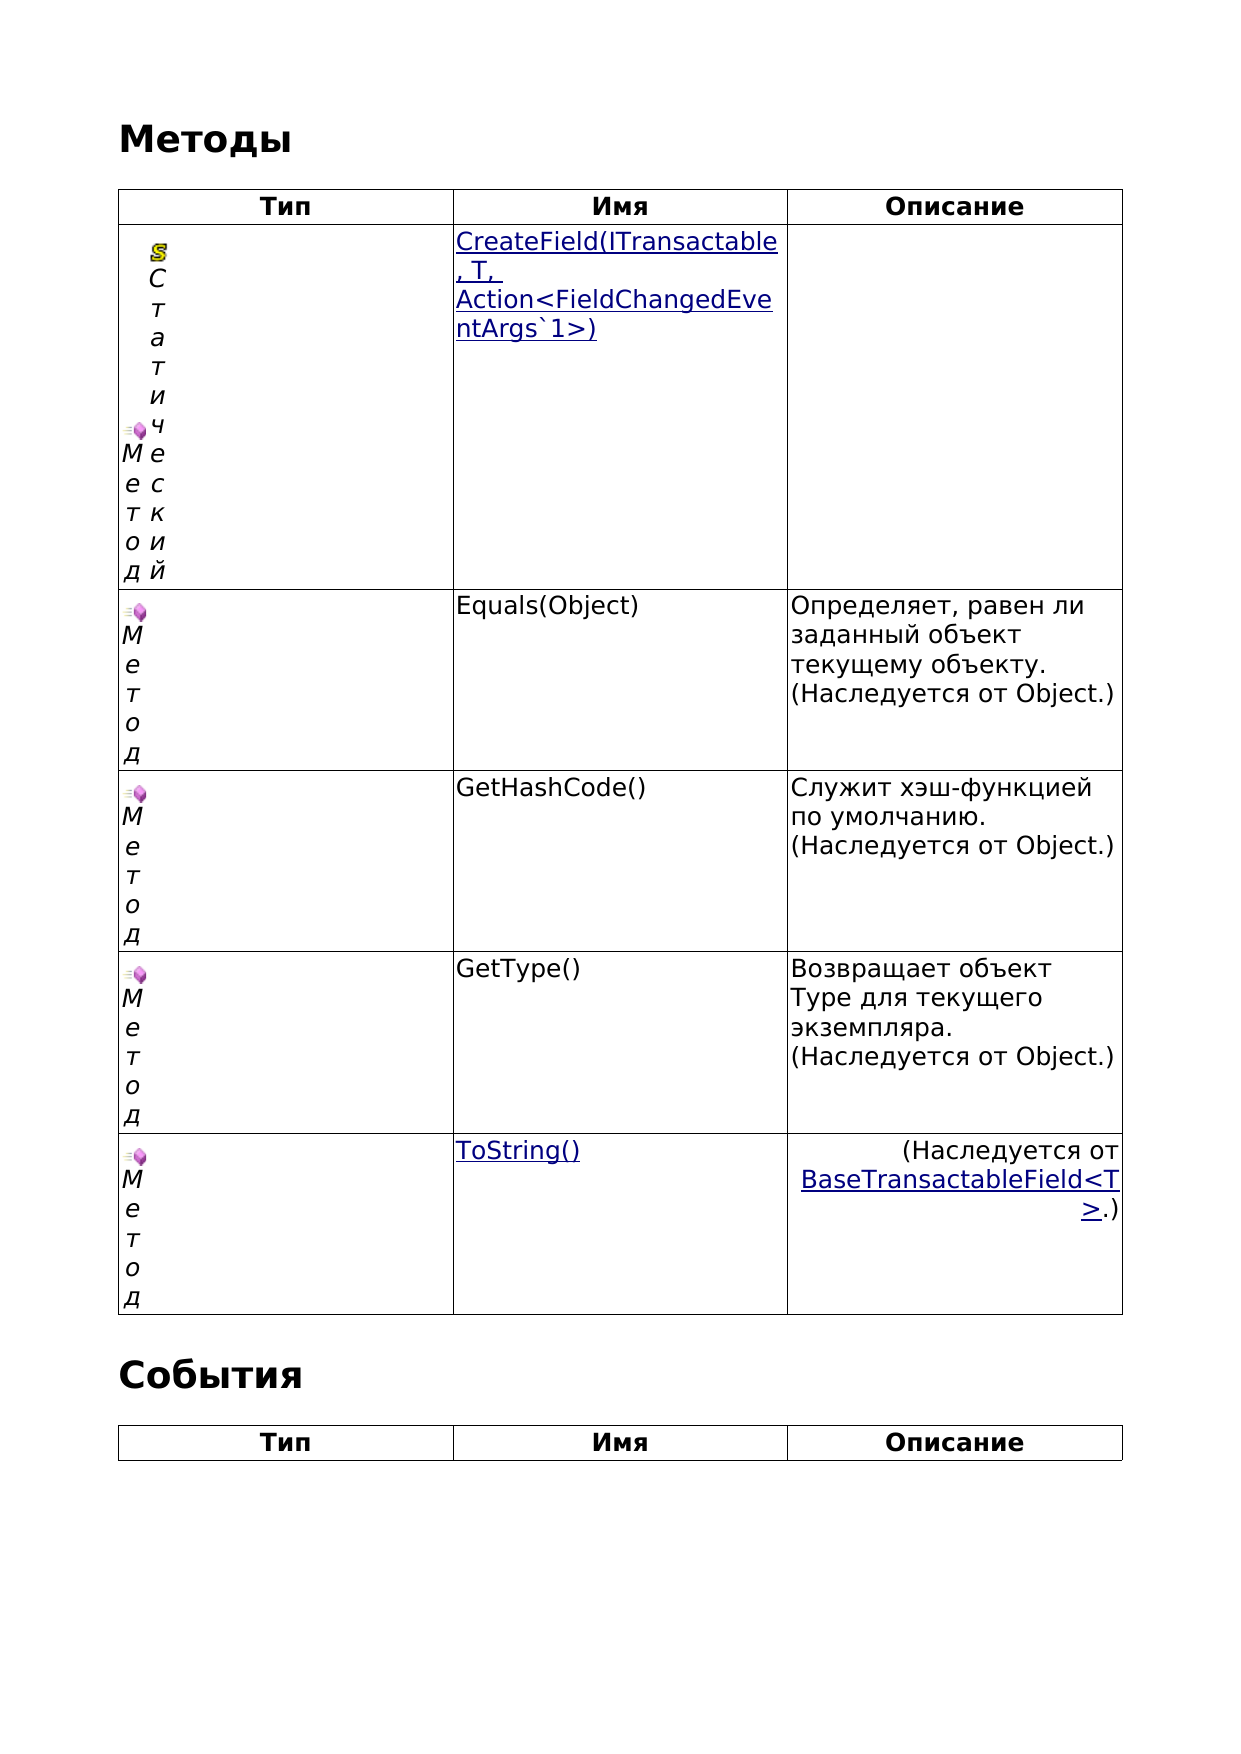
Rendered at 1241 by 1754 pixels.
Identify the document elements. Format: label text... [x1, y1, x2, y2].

table_cell [119, 1134, 453, 1314]
table_cell Equals(Object) [454, 590, 787, 770]
table_cell Служит хэш-функцией по умолчанию. (Наследуется от Object.) [788, 771, 1122, 951]
table_cell [119, 771, 453, 951]
picture [121, 1148, 147, 1166]
table_cell (Наследуется от BaseTransactableField<T>.) [788, 1134, 1122, 1314]
table_cell [119, 590, 453, 770]
table_header Тип [119, 1426, 453, 1460]
table_header Описание [788, 190, 1122, 224]
table_header Имя [454, 190, 787, 224]
picture [121, 603, 147, 622]
subtitle События [118, 1354, 1122, 1398]
picture [121, 785, 147, 803]
table_header Описание [788, 1426, 1122, 1460]
table_cell GetType() [454, 952, 787, 1133]
picture [121, 966, 147, 984]
table_cell GetHashCode() [454, 771, 787, 951]
table_header Имя [454, 1426, 787, 1460]
table_cell Определяет, равен ли заданный объект текущему объекту. (Наследуется от Object.) [788, 590, 1122, 770]
table_cell Возвращает объект Type для текущего экземпляра. (Наследуется от Object.) [788, 952, 1122, 1133]
table_cell [119, 225, 453, 588]
picture [121, 422, 146, 440]
picture [146, 239, 172, 265]
subtitle Методы [118, 118, 1122, 162]
table_cell [119, 952, 453, 1133]
table_cell ToString() [454, 1134, 787, 1314]
table_cell CreateField(ITransactable, T, Action<FieldChangedEventArgs`1>) [454, 225, 787, 588]
table_cell [788, 225, 1122, 588]
table_header Тип [119, 190, 453, 224]
